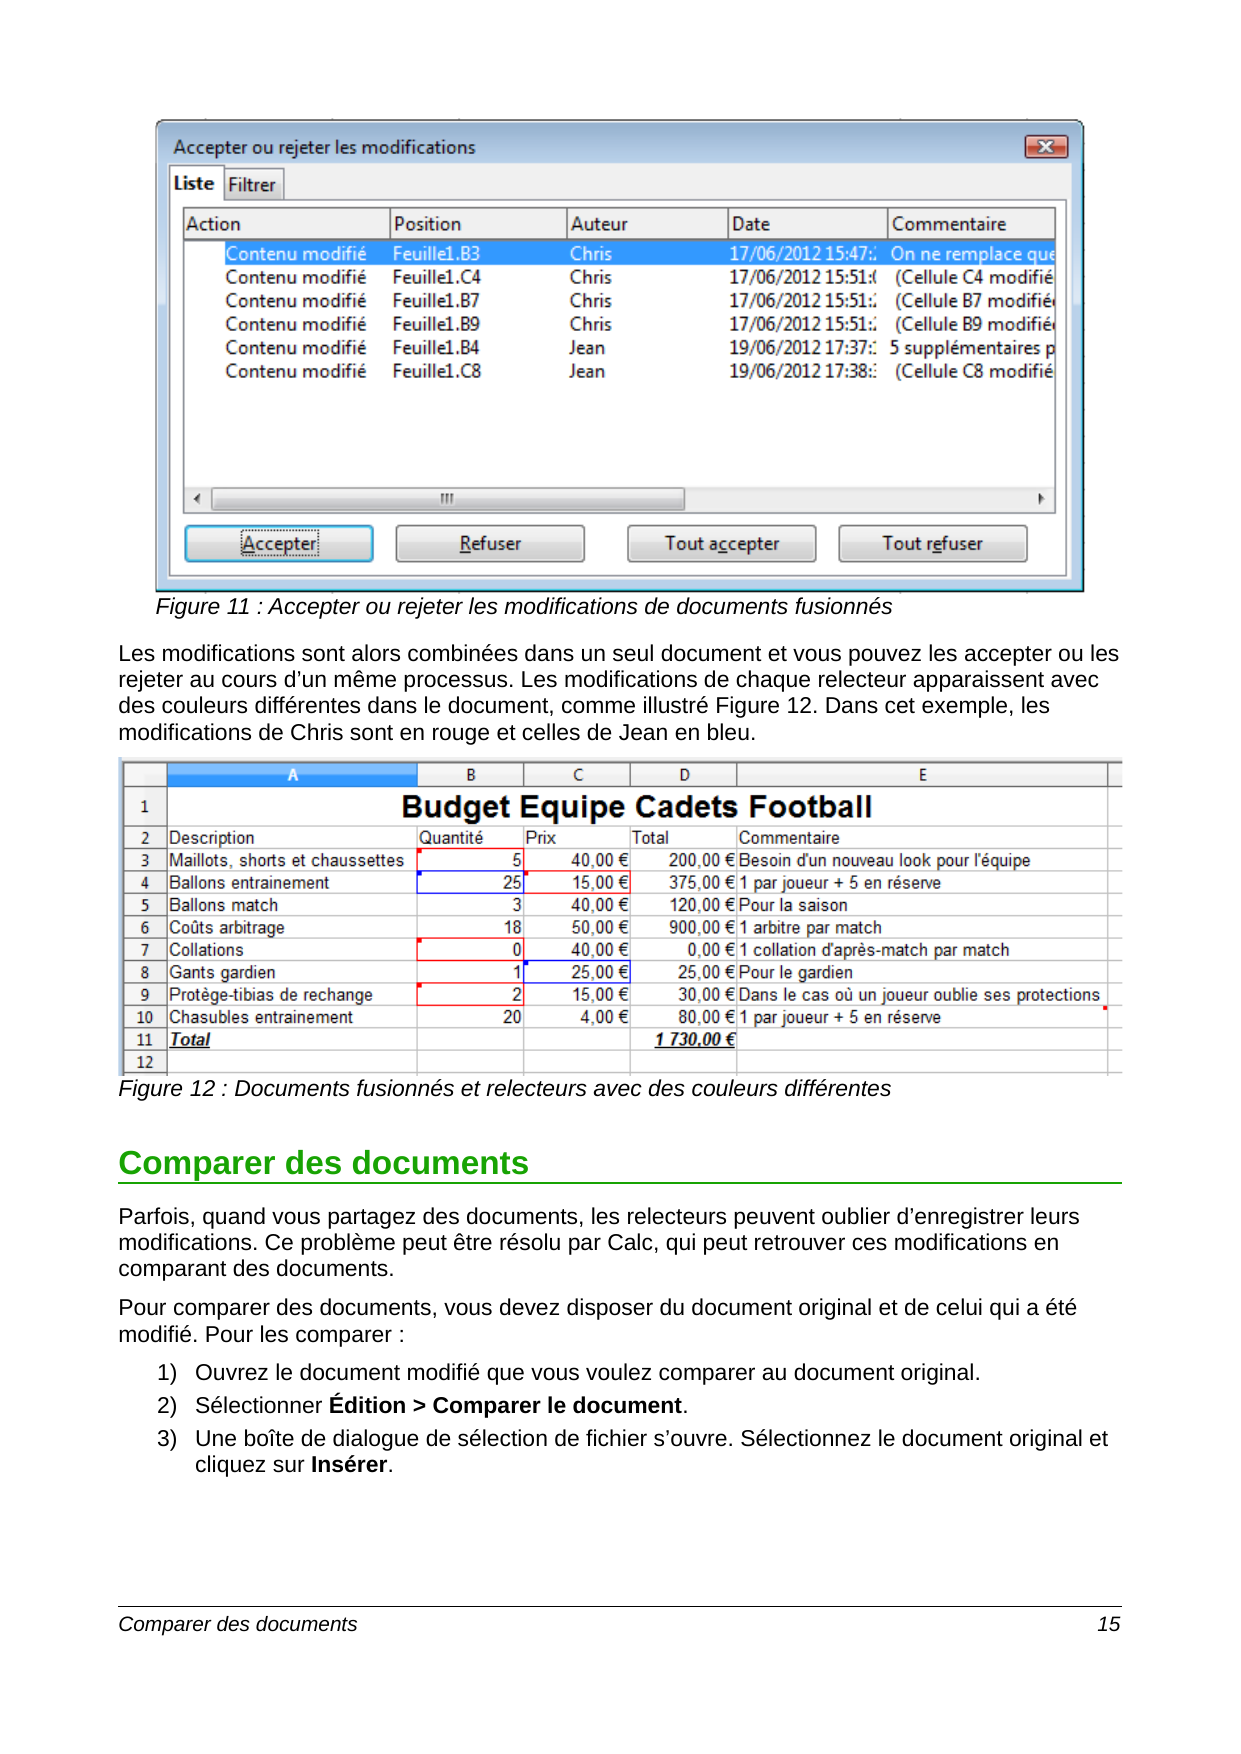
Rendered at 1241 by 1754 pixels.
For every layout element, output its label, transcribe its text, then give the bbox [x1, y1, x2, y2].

text Pour comparer des documents, vous devez disposer du document original et de celui qui a été modifié. Pour les comparer : [118, 1294, 1122, 1347]
text Parfois, quand vous partagez des documents, les relecteurs peuvent oublier d’enregistrer leurs modifications. Ce problème peut être résolu par Calc, qui peut retrouver ces modifications en comparant des documents. [118, 1203, 1122, 1282]
text Les modifications sont alors combinées dans un seul document et vous pouvez les accepter ou les rejeter au cours d’un même processus. Les modifications de chaque relecteur apparaissent avec des couleurs différentes dans le document, comme illustré Figure 12. Dans cet exemple, les modifications de Chris sont en rouge et celles de Jean en bleu. [118, 639, 1122, 745]
subtitle Comparer des documents [118, 1143, 1122, 1182]
list Ouvrez le document modifié que vous voulez comparer au document original. [177, 1359, 1122, 1386]
picture [118, 757, 1123, 1076]
list Une boîte de dialogue de sélection de fichier s’ouvre. Sélectionnez le document original et cliquez sur Insérer. [177, 1424, 1122, 1477]
picture [155, 118, 1086, 594]
text Figure 12 : Documents fusionnés et relecteurs avec des couleurs différentes [118, 1076, 1122, 1102]
list Sélectionner Édition > Comparer le document. [177, 1392, 1122, 1418]
text Figure 11 : Accepter ou rejeter les modifications de documents fusionnés [155, 594, 1085, 619]
